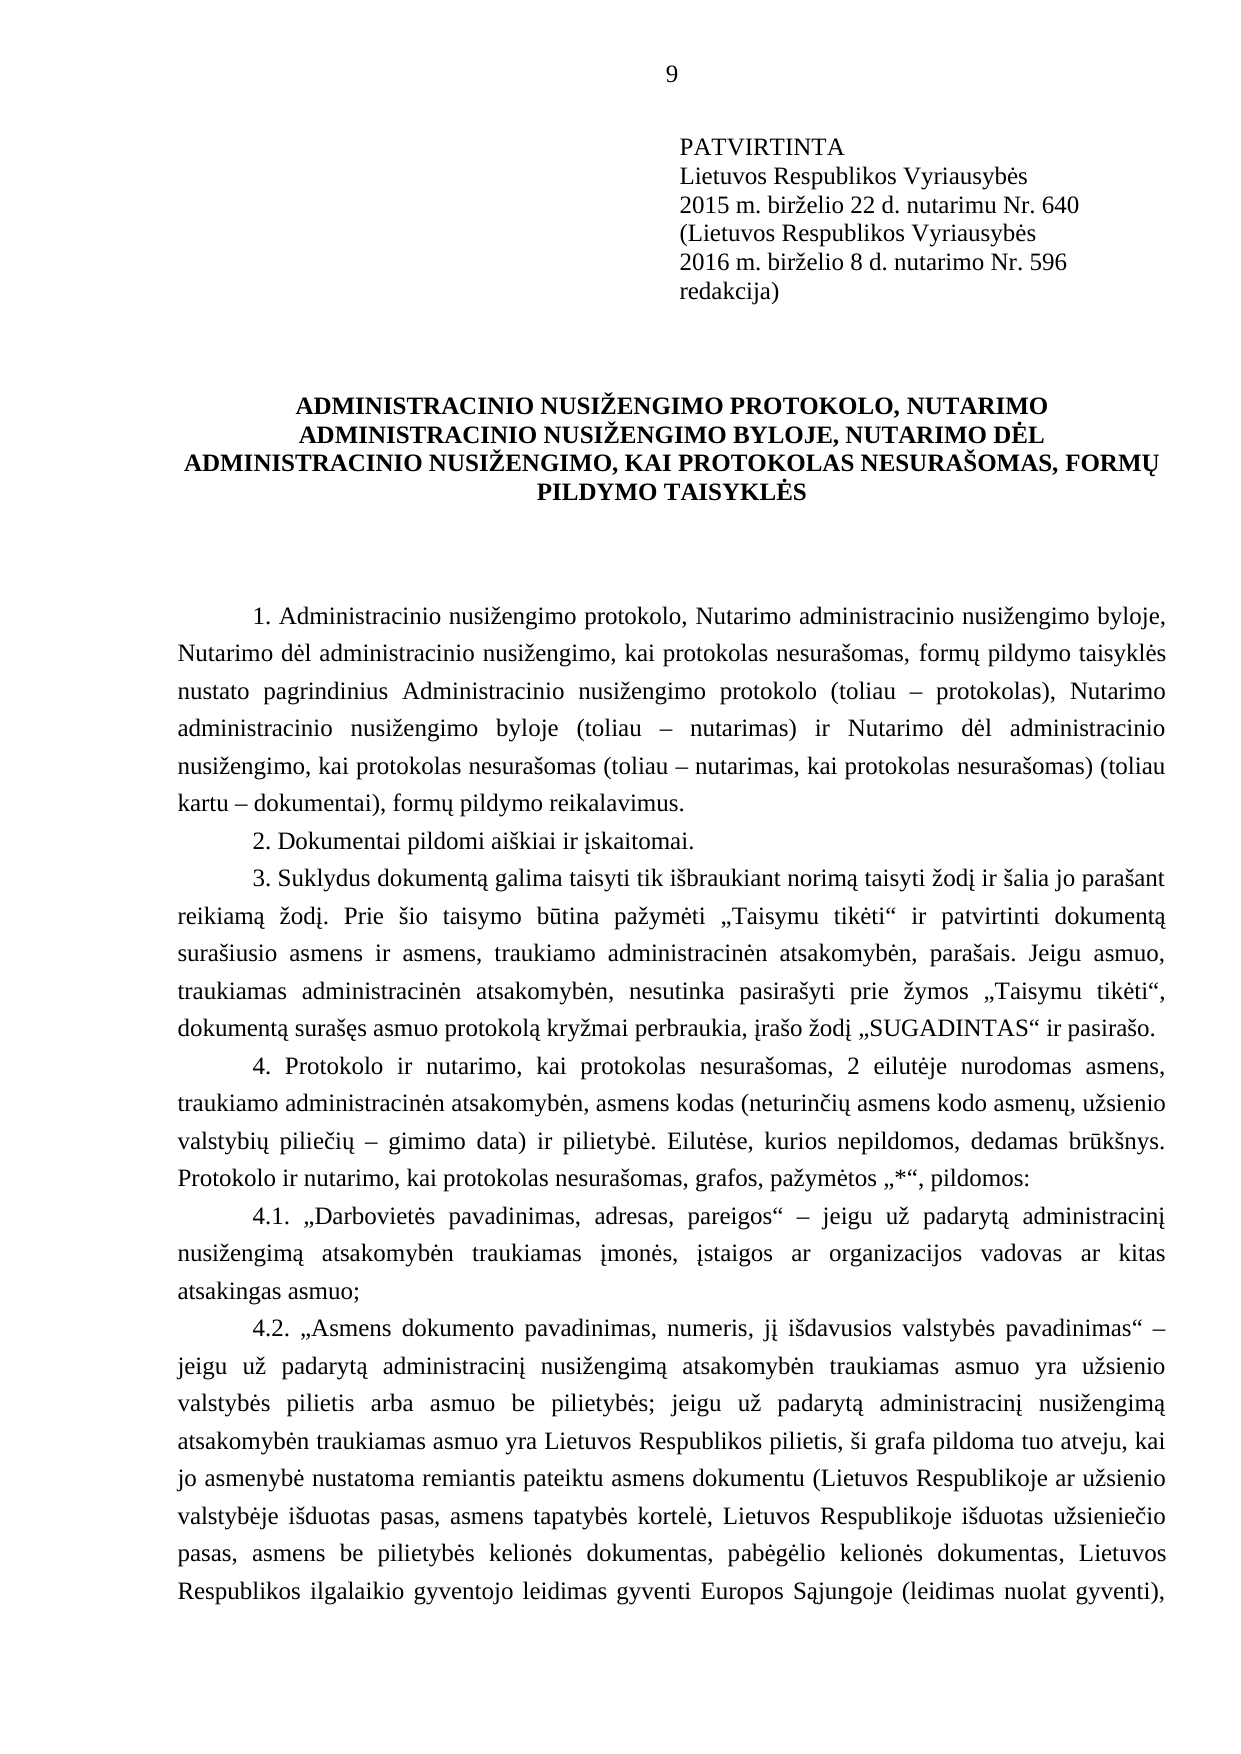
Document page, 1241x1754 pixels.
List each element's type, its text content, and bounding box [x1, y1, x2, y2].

text ADMINISTRACINIO NUSIŽENGIMO PROTOKOLO, NUTARIMO ADMINISTRACINIO NUSIŽENGIMO BYLOJE, NUTARIMO DĖL ADMINISTRACINIO NUSIŽENGIMO, KAI PROTOKOLAS NESURAŠOMAS, FORMŲ PILDYMO TAISYKLĖS [177, 391, 1166, 506]
text 1. Administracinio nusižengimo protokolo, Nutarimo administracinio nusižengimo byloje, Nutarimo dėl administracinio nusižengimo, kai protokolas nesurašomas, formų pildymo taisyklės nustato pagrindinius Administracinio nusižengimo protokolo (toliau – protokolas), Nutarimo administracinio nusižengimo byloje (toliau – nutarimas) ir Nutarimo dėl administracinio nusižengimo, kai protokolas nesurašomas (toliau – nutarimas, kai protokolas nesurašomas) (toliau kartu – dokumentai), formų pildymo reikalavimus. [177, 592, 1166, 817]
text PATVIRTINTA Lietuvos Respublikos Vyriausybės 2015 m. birželio 22 d. nutarimu Nr. 640 (Lietuvos Respublikos Vyriausybės 2016 m. birželio 8 d. nutarimo Nr. 596 redakcija) [679, 132, 1166, 305]
text 2. Dokumentai pildomi aiškiai ir įskaitomai. [177, 817, 1166, 855]
text 3. Suklydus dokumentą galima taisyti tik išbraukiant norimą taisyti žodį ir šalia jo parašant reikiamą žodį. Prie šio taisymo būtina pažymėti „Taisymu tikėti“ ir patvirtinti dokumentą surašiusio asmens ir asmens, traukiamo administracinėn atsakomybėn, parašais. Jeigu asmuo, traukiamas administracinėn atsakomybėn, nesutinka pasirašyti prie žymos „Taisymu tikėti“, dokumentą surašęs asmuo protokolą kryžmai perbraukia, įrašo žodį „SUGADINTAS“ ir pasirašo. [177, 855, 1166, 1042]
text 4.1. „Darbovietės pavadinimas, adresas, pareigos“ – jeigu už padarytą administracinį nusižengimą atsakomybėn traukiamas įmonės, įstaigos ar organizacijos vadovas ar kitas atsakingas asmuo; [177, 1192, 1166, 1305]
text 4.2. „Asmens dokumento pavadinimas, numeris, jį išdavusios valstybės pavadinimas“ – jeigu už padarytą administracinį nusižengimą atsakomybėn traukiamas asmuo yra užsienio valstybės pilietis arba asmuo be pilietybės; jeigu už padarytą administracinį nusižengimą atsakomybėn traukiamas asmuo yra Lietuvos Respublikos pilietis, ši grafa pildoma tuo atveju, kai jo asmenybė nustatoma remiantis pateiktu asmens dokumentu (Lietuvos Respublikoje ar užsienio valstybėje išduotas pasas, asmens tapatybės kortelė, Lietuvos Respublikoje išduotas užsieniečio pasas, asmens be pilietybės kelionės dokumentas, pabėgėlio kelionės dokumentas, Lietuvos Respublikos ilgalaikio gyventojo leidimas gyventi Europos Sąjungoje (leidimas nuolat gyventi), [177, 1305, 1166, 1605]
text 4. Protokolo ir nutarimo, kai protokolas nesurašomas, 2 eilutėje nurodomas asmens, traukiamo administracinėn atsakomybėn, asmens kodas (neturinčių asmens kodo asmenų, užsienio valstybių piliečių – gimimo data) ir pilietybė. Eilutėse, kurios nepildomos, dedamas brūkšnys. Protokolo ir nutarimo, kai protokolas nesurašomas, grafos, pažymėtos „*“, pildomos: [177, 1042, 1166, 1192]
